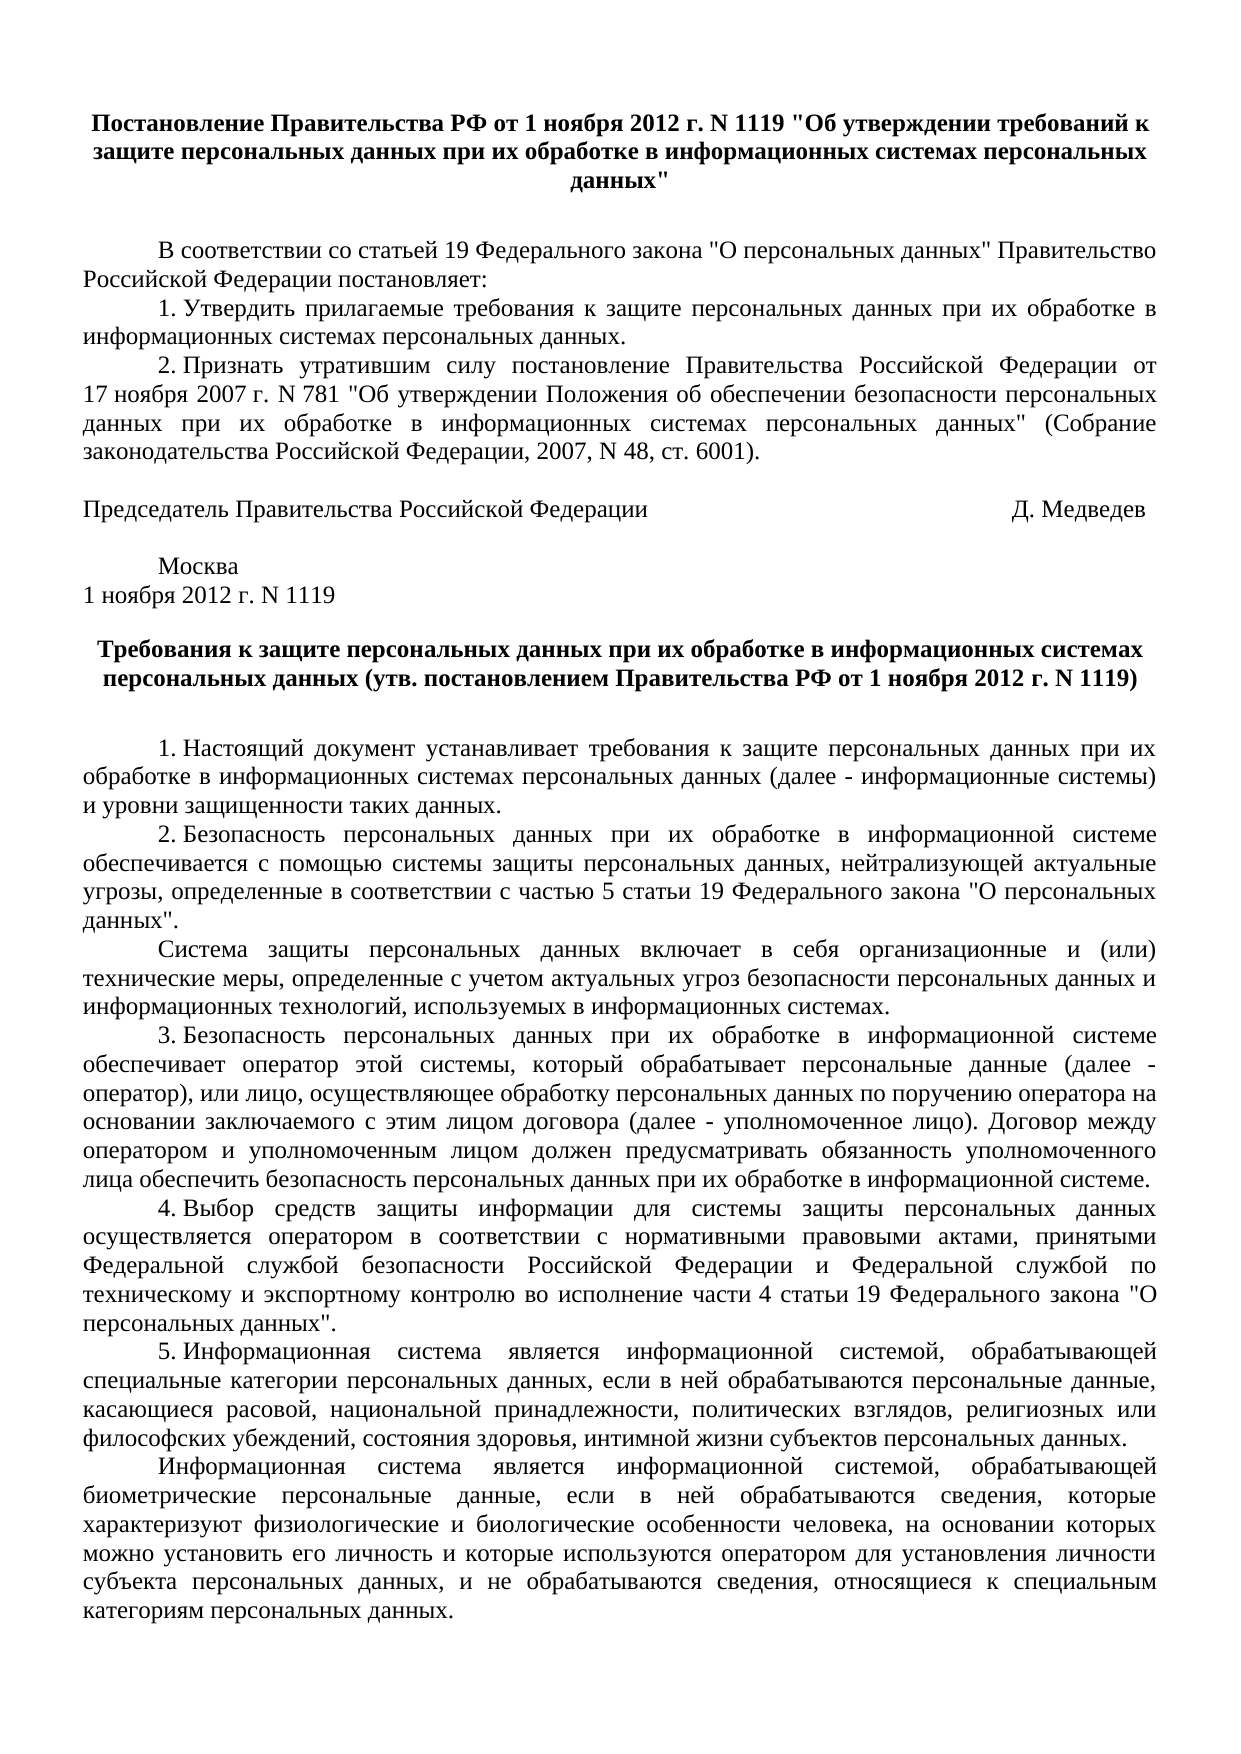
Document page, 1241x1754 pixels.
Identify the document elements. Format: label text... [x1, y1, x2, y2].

text Система защиты персональных данных включает в себя организационные и (или) технические меры, определенные с учетом актуальных угроз безопасности персональных данных и информационных технологий, используемых в информационных системах. [83, 934, 1157, 1020]
text Информационная система является информационной системой, обрабатывающей биометрические персональные данные, если в ней обрабатываются сведения, которые характеризуют физиологические и биологические особенности человека, на основании которых можно установить его личность и которые используются оператором для установления личности субъекта персональных данных, и не обрабатываются сведения, относящиеся к специальным категориям персональных данных. [83, 1451, 1157, 1624]
text 4. Выбор средств защиты информации для системы защиты персональных данных осуществляется оператором в соответствии с нормативными правовыми актами, принятыми Федеральной службой безопасности Российской Федерации и Федеральной службой по техническому и экспортному контролю во исполнение части 4 статьи 19 Федерального закона "О персональных данных". [83, 1193, 1157, 1336]
text 3. Безопасность персональных данных при их обработке в информационной системе обеспечивает оператор этой системы, который обрабатывает персональные данные (далее - оператор), или лицо, осуществляющее обработку персональных данных по поручению оператора на основании заключаемого с этим лицом договора (далее - уполномоченное лицо). Договор между оператором и уполномоченным лицом должен предусматривать обязанность уполномоченного лица обеспечить безопасность персональных данных при их обработке в информационной системе. [83, 1020, 1157, 1193]
text Москва [83, 551, 1157, 580]
table_header Председатель Правительства Российской Федерации [83, 494, 791, 523]
text 1. Настоящий документ устанавливает требования к защите персональных данных при их обработке в информационных системах персональных данных (далее - информационные системы) и уровни защищенности таких данных. [83, 733, 1157, 819]
text 1 ноября 2012 г. N 1119 [83, 580, 1157, 609]
text 2. Безопасность персональных данных при их обработке в информационной системе обеспечивается с помощью системы защиты персональных данных, нейтрализующей актуальные угрозы, определенные в соответствии с частью 5 статьи 19 Федерального закона "О персональных данных". [83, 819, 1157, 934]
table_header Д. Медведев [791, 494, 1146, 523]
text 1. Утвердить прилагаемые требования к защите персональных данных при их обработке в информационных системах персональных данных. [83, 293, 1157, 350]
text 5. Информационная система является информационной системой, обрабатывающей специальные категории персональных данных, если в ней обрабатываются персональные данные, касающиеся расовой, национальной принадлежности, политических взглядов, религиозных или философских убеждений, состояния здоровья, интимной жизни субъектов персональных данных. [83, 1336, 1157, 1451]
text В соответствии со статьей 19 Федерального закона "О персональных данных" Правительство Российской Федерации постановляет: [83, 235, 1157, 293]
subtitle Постановление Правительства РФ от 1 ноября 2012 г. N 1119 "Об утверждении требований к защите персональных данных при их обработке в информационных системах персональных данных" [83, 108, 1157, 194]
subtitle Требования к защите персональных данных при их обработке в информационных системах персональных данных (утв. постановлением Правительства РФ от 1 ноября 2012 г. N 1119) [83, 634, 1157, 691]
text 2. Признать утратившим силу постановление Правительства Российской Федерации от 17 ноября 2007 г. N 781 "Об утверждении Положения об обеспечении безопасности персональных данных при их обработке в информационных системах персональных данных" (Собрание законодательства Российской Федерации, 2007, N 48, ст. 6001). [83, 350, 1157, 465]
